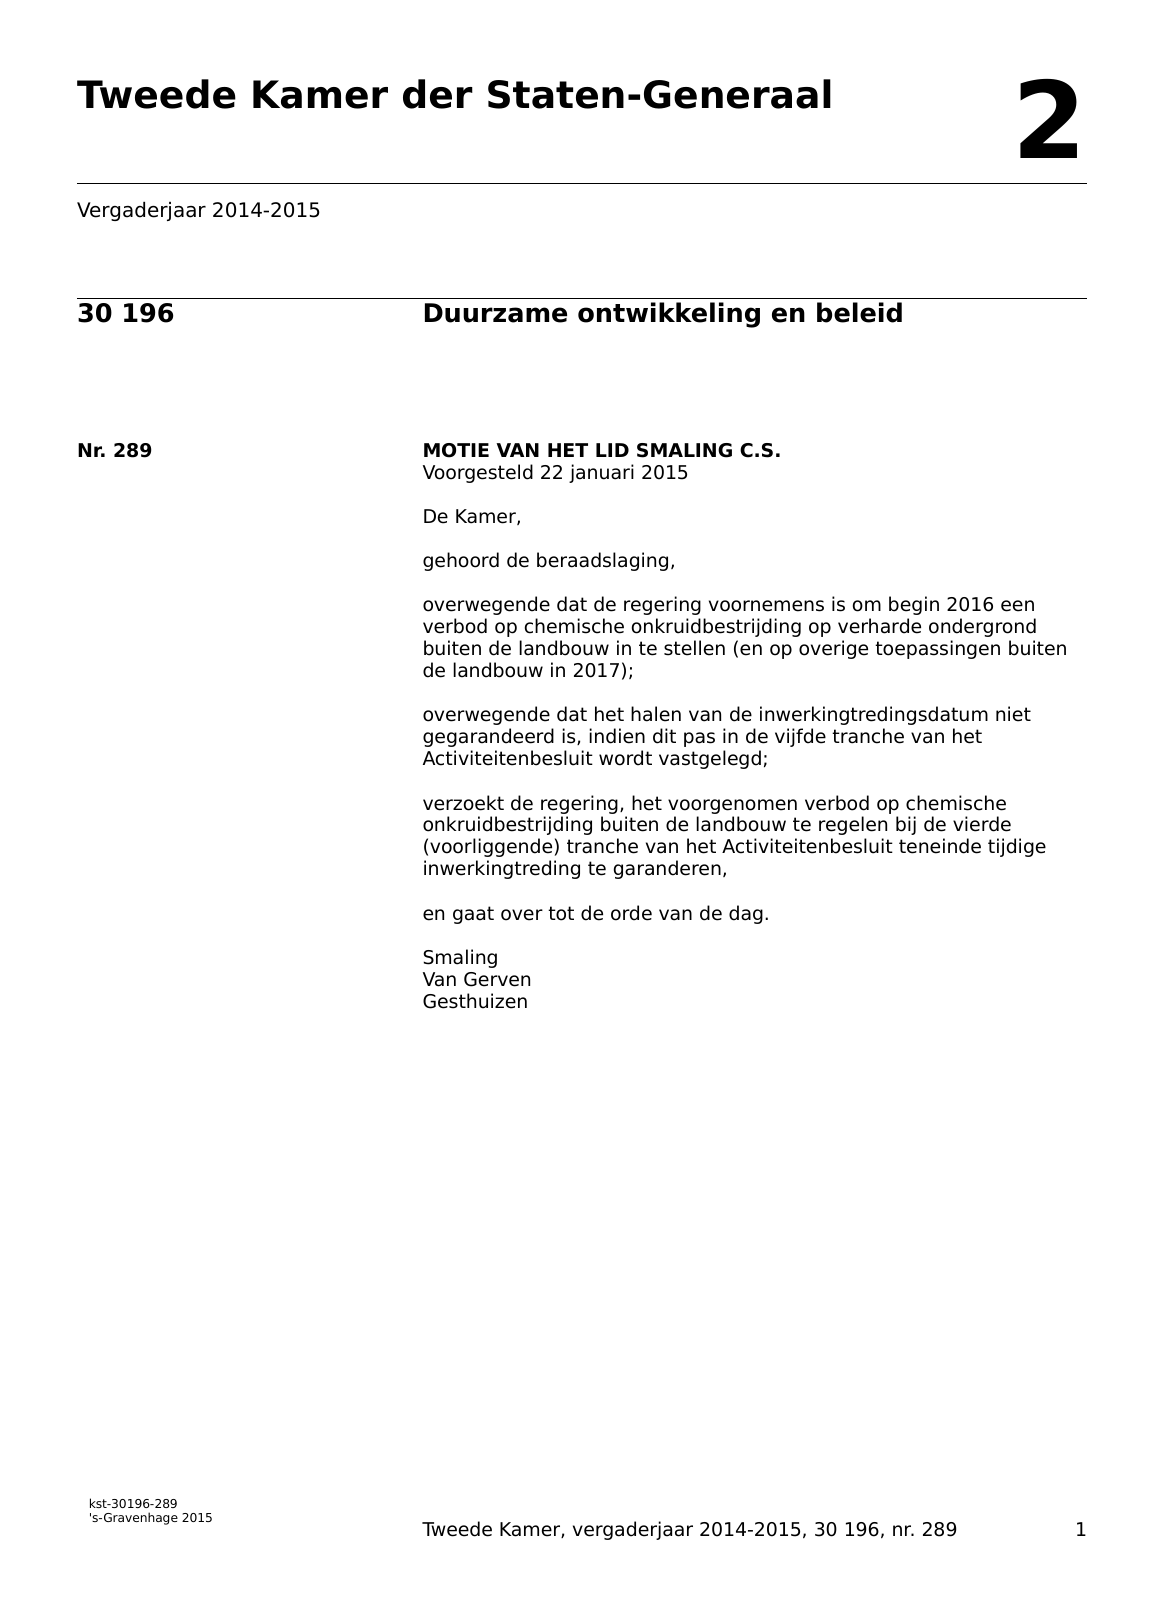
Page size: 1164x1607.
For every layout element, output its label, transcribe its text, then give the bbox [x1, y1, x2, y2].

table_header Tweede Kamer der Staten-Generaal [77, 59, 886, 183]
text De Kamer, [422, 506, 1087, 528]
text Smaling [422, 947, 1087, 969]
table_cell Vergaderjaar 2014-2015 [77, 184, 1087, 298]
text overwegende dat het halen van de inwerkingtredingsdatum niet gegarandeerd is, indien dit pas in de vijfde tranche van het Activiteitenbesluit wordt vastgelegd; [422, 704, 1087, 770]
subtitle Nr. 289 MOTIE VAN HET LID SMALING C.S. [77, 440, 1087, 462]
text verzoekt de regering, het voorgenomen verbod op chemische onkruidbestrijding buiten de landbouw te regelen bij de vierde (voorliggende) tranche van het Activiteitenbesluit teneinde tijdige inwerkingtreding te garanderen, [422, 792, 1087, 880]
text en gaat over tot de orde van de dag. [422, 902, 1087, 924]
table_header 2 [886, 59, 1087, 183]
text Van Gerven [422, 969, 1087, 991]
text 's-Gravenhage 2015 [88, 1511, 323, 1525]
subtitle 30 196 Duurzame ontwikkeling en beleid [77, 299, 1087, 329]
text overwegende dat de regering voornemens is om begin 2016 een verbod op chemische onkruidbestrijding op verharde ondergrond buiten de landbouw in te stellen (en op overige toepassingen buiten de landbouw in 2017); [422, 594, 1087, 682]
text gehoord de beraadslaging, [422, 550, 1087, 572]
text Voorgesteld 22 januari 2015 [422, 462, 1087, 484]
text kst-30196-289 [88, 1497, 323, 1511]
text Gesthuizen [422, 991, 1087, 1013]
